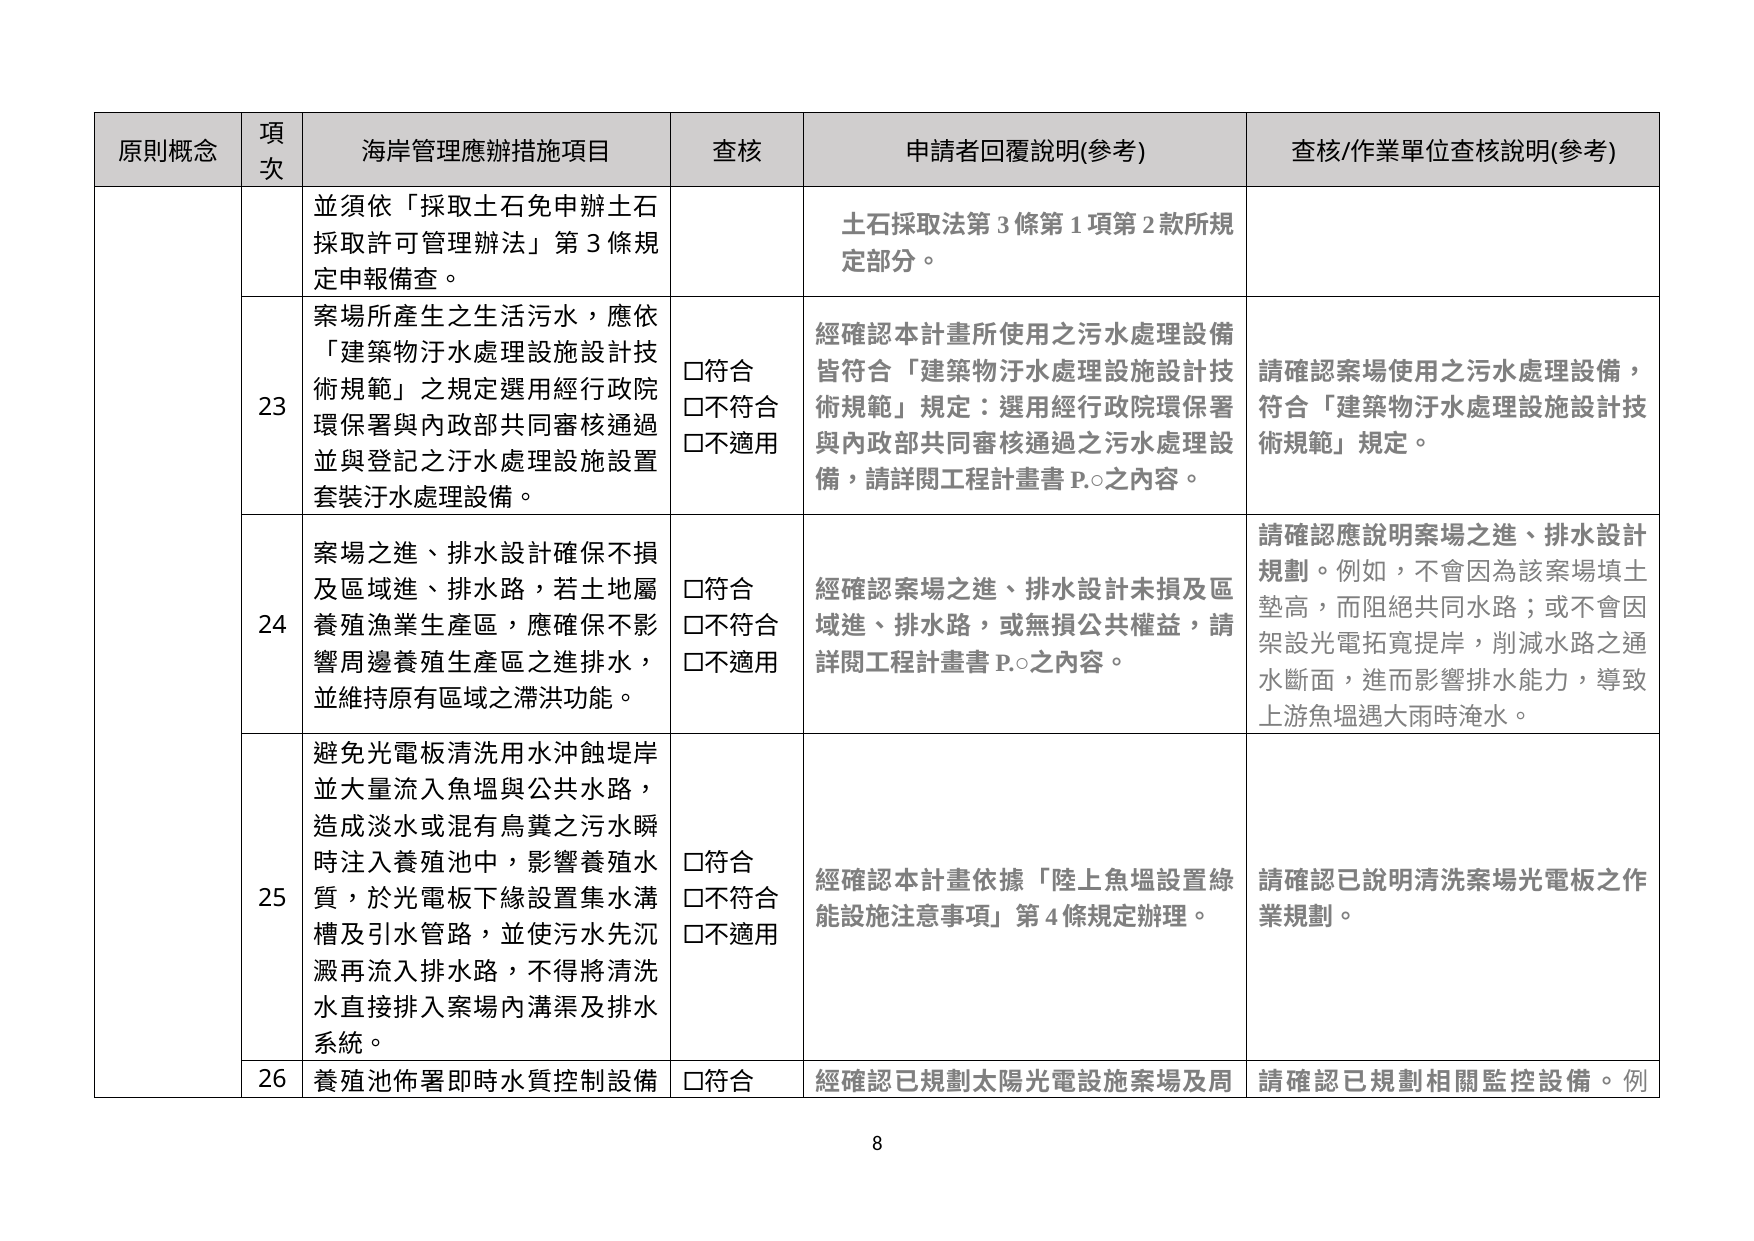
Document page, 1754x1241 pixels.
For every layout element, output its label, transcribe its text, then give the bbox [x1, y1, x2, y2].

table_cell [242, 187, 302, 296]
table_cell [242, 297, 302, 514]
table_cell 經確認本計畫所使用之污水處理設備皆符合「建築物汙水處理設施設計技術規範」規定：選用經行政院環保署與內政部共同審核通過之污水處理設備，請詳閱工程計畫書P.○之內容。 [804, 297, 1246, 514]
table_cell 案場所產生之生活污水，應依「建築物汙水處理設施設計技術規範」之規定選用經行政院環保署與內政部共同審核通過並與登記之汙水處理設施設置套裝汙水處理設備。 [303, 297, 670, 514]
table_cell [242, 1061, 302, 1097]
table_cell 符合 不符合 不適用 [671, 734, 803, 1060]
table_cell 請確認應說明案場之進、排水設計規劃。例如，不會因為該案場填土墊高，而阻絕共同水路；或不會因架設光電拓寬提岸，削減水路之通水斷面，進而影響排水能力，導致上游魚塭遇大雨時淹水。 [1247, 515, 1659, 733]
table_cell 請確認案場使用之污水處理設備，符合「建築物汙水處理設施設計技術規範」規定。 [1247, 297, 1659, 514]
table_header 原則概念 [95, 113, 241, 186]
table_cell 經確認已規劃太陽光電設施案場及周 [804, 1061, 1246, 1097]
table_cell [671, 187, 803, 296]
table_cell 並須依「採取土石免申辦土石採取許可管理辦法」第3條規定申報備查。 [303, 187, 670, 296]
table_header 查核/作業單位查核說明(參考) [1247, 113, 1659, 186]
table_cell 請確認已說明清洗案場光電板之作業規劃。 [1247, 734, 1659, 1060]
table_cell 經確認本計畫依據「陸上魚塭設置綠能設施注意事項」第4條規定辦理。 [804, 734, 1246, 1060]
table_cell 經確認案場之進、排水設計未損及區域進、排水路，或無損公共權益，請詳閱工程計畫書P.○之內容。 [804, 515, 1246, 733]
table_cell 案場之進、排水設計確保不損及區域進、排水路，若土地屬養殖漁業生產區，應確保不影響周邊養殖生產區之進排水，並維持原有區域之滯洪功能。 [303, 515, 670, 733]
table_header 海岸管理應辦措施項目 [303, 113, 670, 186]
table_cell [95, 187, 241, 1097]
table_cell 養殖池佈署即時水質控制設備 [303, 1061, 670, 1097]
table_cell 土石採取法第3條第1項第2款所規定部分。 [804, 187, 1246, 296]
table_header 項次 [242, 113, 302, 186]
table_cell 符合 [671, 1061, 803, 1097]
table_cell 符合 不符合 不適用 [671, 297, 803, 514]
table_cell 符合 不符合 不適用 [671, 515, 803, 733]
table_cell [242, 515, 302, 733]
table_cell [242, 734, 302, 1060]
table_cell [1247, 187, 1659, 296]
table_header 查核 [671, 113, 803, 186]
table_cell 請確認已規劃相關監控設備。例 [1247, 1061, 1659, 1097]
table_header 申請者回覆說明(參考) [804, 113, 1246, 186]
table_cell 避免光電板清洗用水沖蝕堤岸並大量流入魚塭與公共水路，造成淡水或混有鳥糞之污水瞬時注入養殖池中，影響養殖水質，於光電板下緣設置集水溝槽及引水管路，並使污水先沉澱再流入排水路，不得將清洗水直接排入案場內溝渠及排水系統。 [303, 734, 670, 1060]
